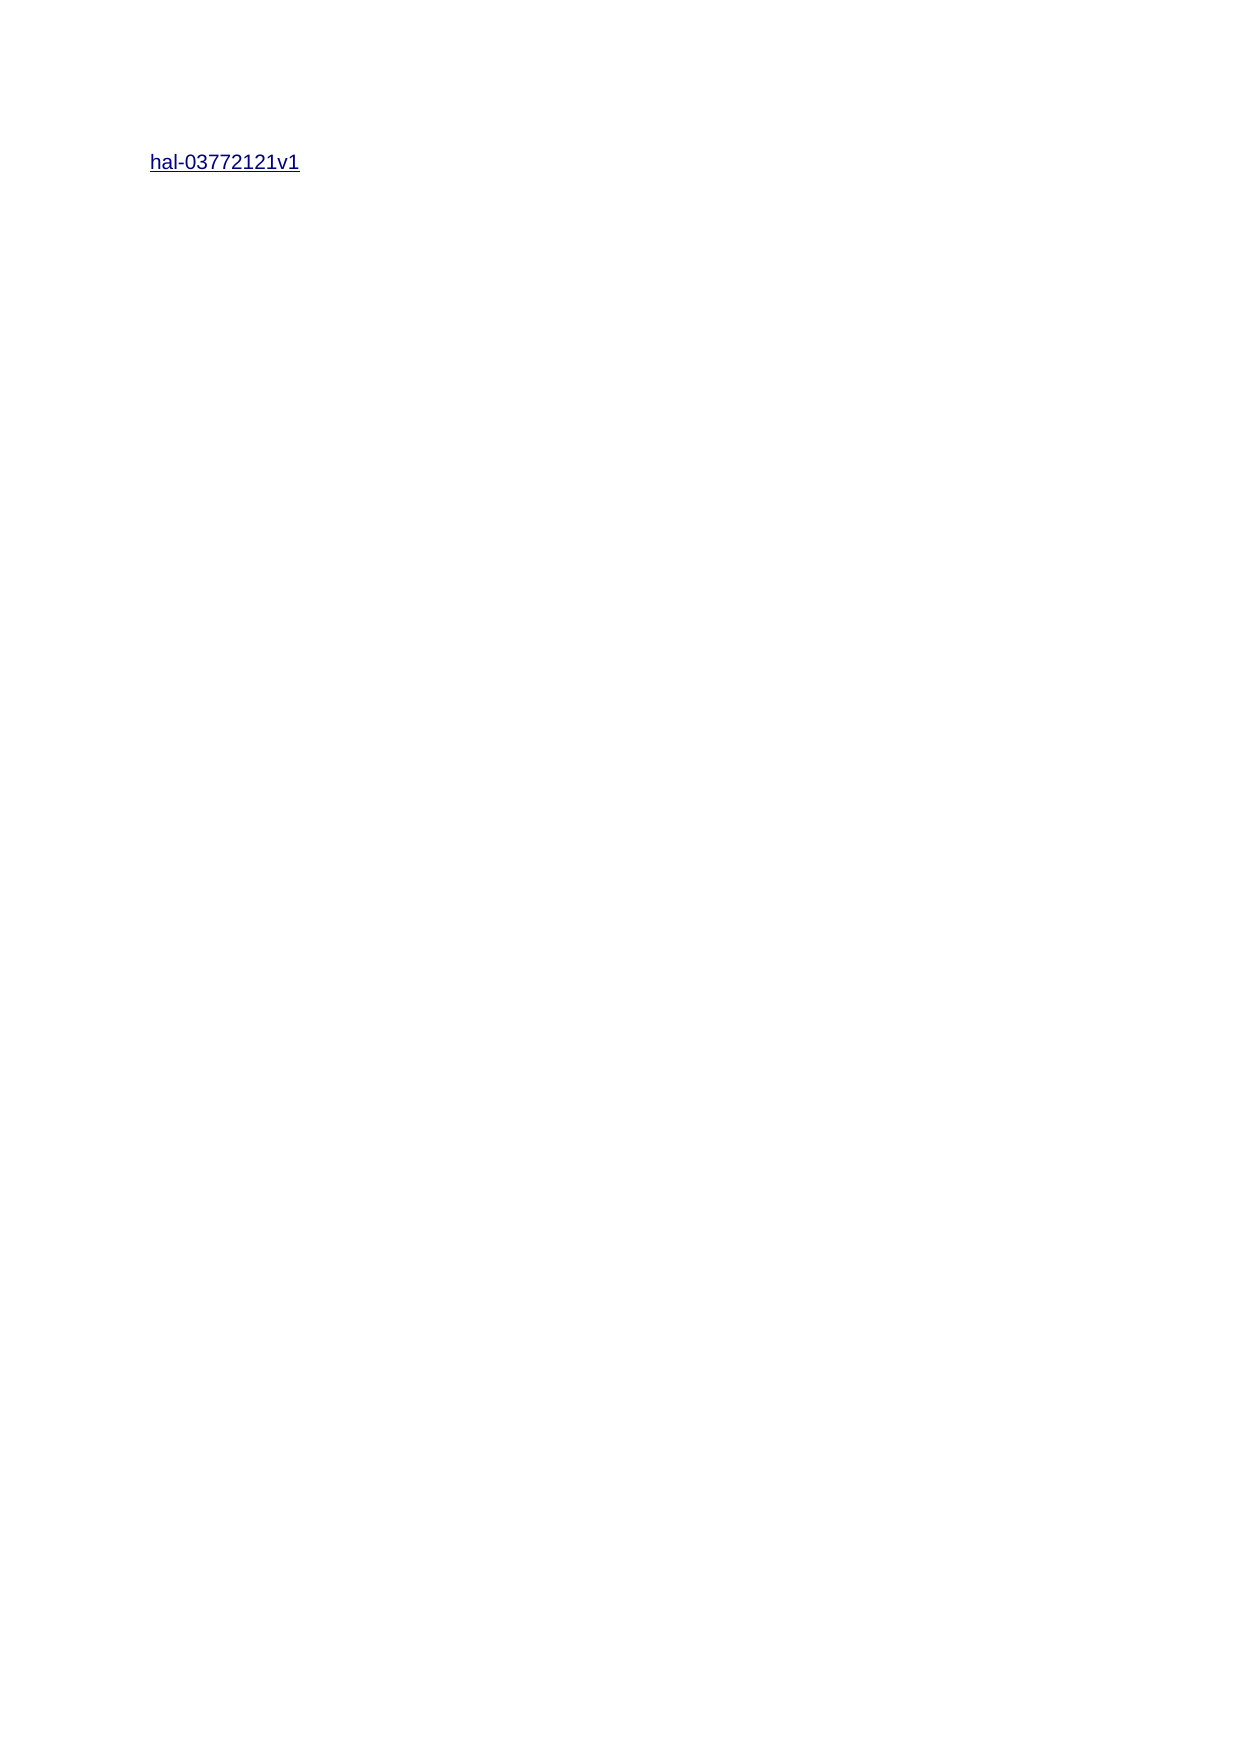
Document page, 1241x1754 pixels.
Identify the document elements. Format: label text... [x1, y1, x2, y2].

table_cell hal-03772121v1 [150, 150, 1090, 174]
